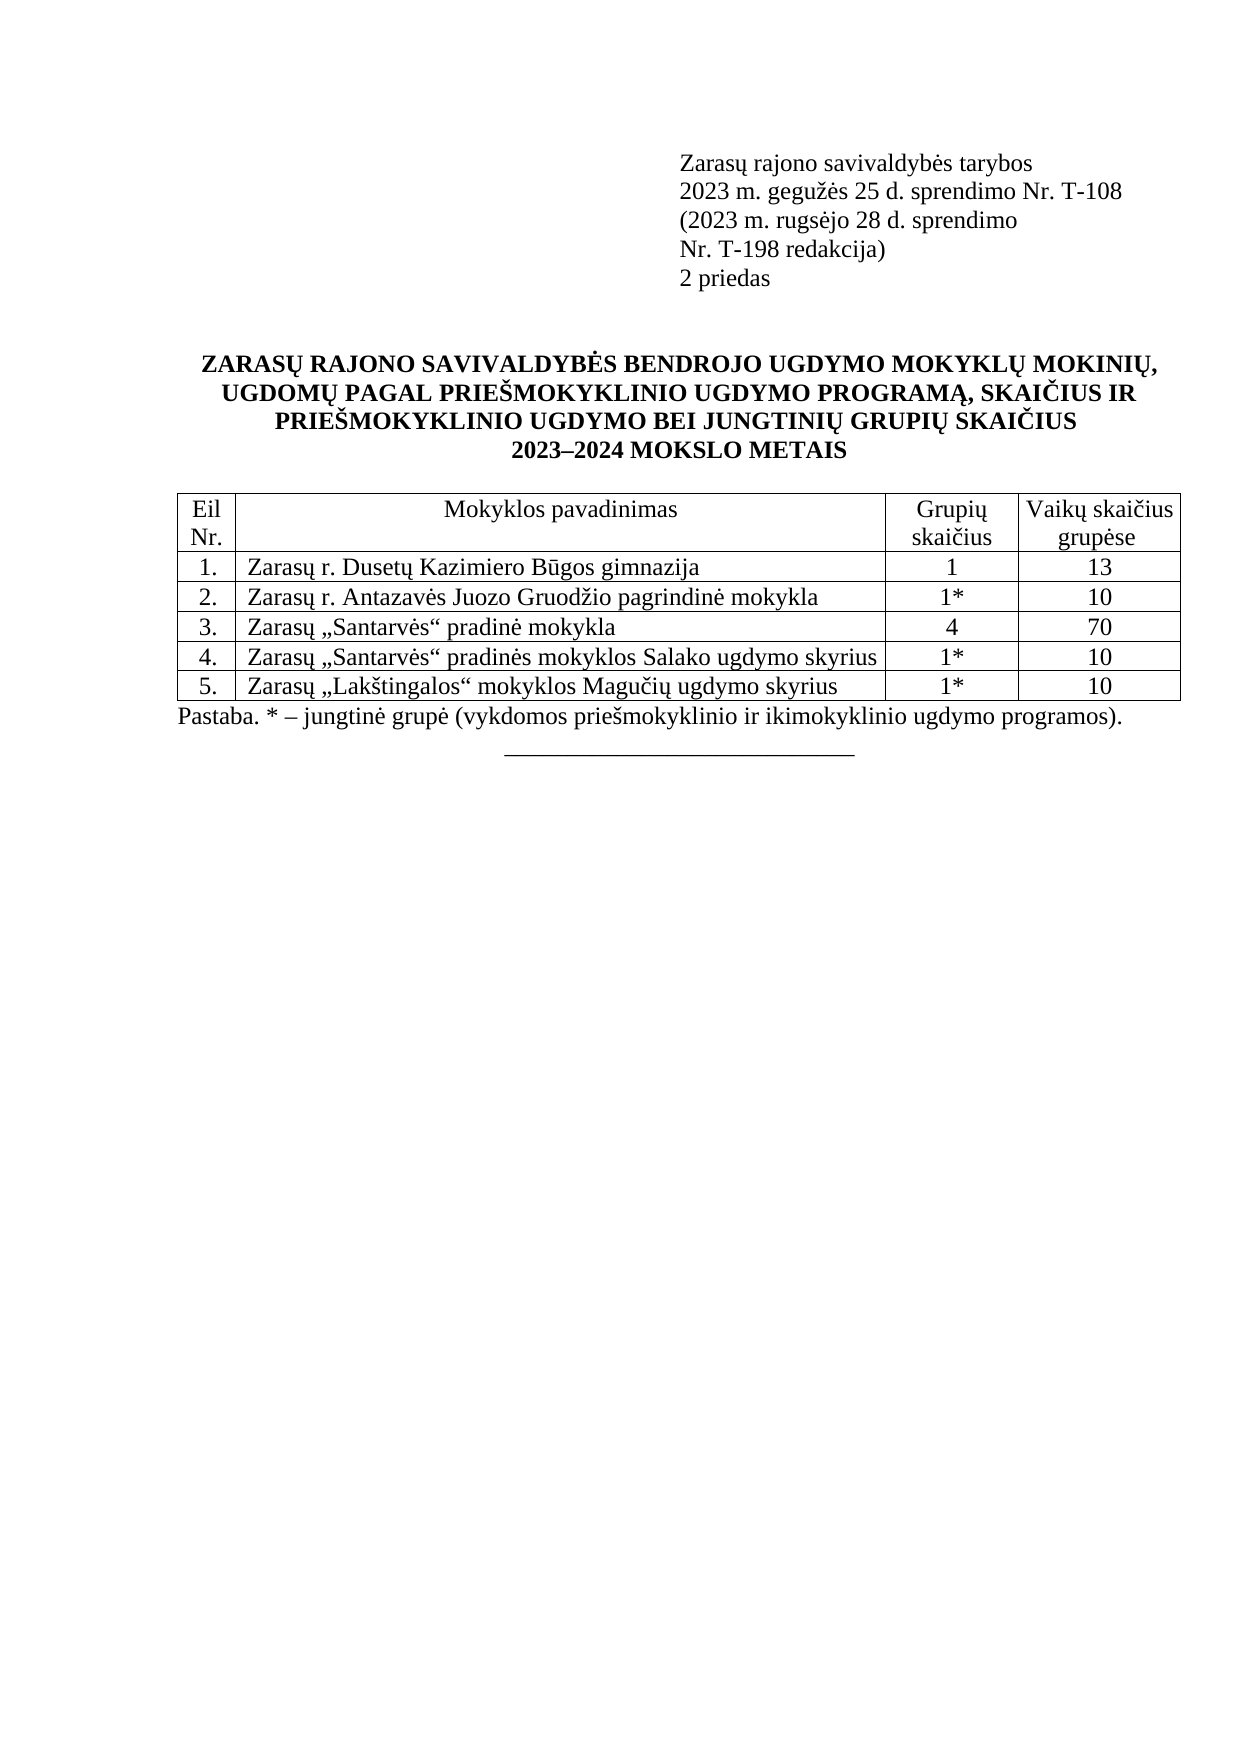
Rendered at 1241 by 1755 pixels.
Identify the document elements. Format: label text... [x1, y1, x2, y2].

table_cell 10 [1019, 671, 1180, 700]
table_cell 4 [886, 612, 1018, 641]
table_cell Zarasų r. Antazavės Juozo Gruodžio pagrindinė mokykla [236, 582, 885, 611]
table_cell 1* [886, 671, 1018, 700]
table_cell Zarasų „Lakštingalos“ mokyklos Magučių ugdymo skyrius [236, 671, 885, 700]
text 2 priedas [177, 263, 1181, 291]
text (2023 m. rugsėjo 28 d. sprendimo [177, 205, 1181, 234]
table_cell 70 [1019, 612, 1180, 641]
text 2023–2024 MOKSLO METAIS [177, 435, 1181, 464]
table_cell 2. [178, 582, 235, 611]
text 2023 m. gegužės 25 d. sprendimo Nr. T-108 [177, 176, 1181, 205]
table_header Eil Nr. [178, 494, 235, 551]
table_cell 5. [178, 671, 235, 700]
table_cell Zarasų „Santarvės“ pradinės mokyklos Salako ugdymo skyrius [236, 642, 885, 670]
table_cell 10 [1019, 582, 1180, 611]
table_cell 10 [1019, 642, 1180, 670]
table_cell 1. [178, 552, 235, 581]
table_cell 13 [1019, 552, 1180, 581]
text Zarasų rajono savivaldybės tarybos [177, 148, 1181, 176]
table_cell 1* [886, 642, 1018, 670]
table_cell 1 [886, 552, 1018, 581]
text ____________________________ [177, 730, 1181, 759]
text ZARASŲ RAJONO SAVIVALDYBĖS BENDROJO UGDYMO MOKYKLŲ MOKINIŲ, UGDOMŲ PAGAL PRIEŠMOKYKLINIO UGDYMO PROGRAMĄ, SKAIČIUS IR PRIEŠMOKYKLINIO UGDYMO BEI JUNGTINIŲ GRUPIŲ SKAIČIUS [177, 349, 1181, 435]
table_cell 3. [178, 612, 235, 641]
table_cell 4. [178, 642, 235, 670]
text Pastaba. * – jungtinė grupė (vykdomos priešmokyklinio ir ikimokyklinio ugdymo programos). [177, 701, 1181, 730]
table_cell 1* [886, 582, 1018, 611]
table_header Grupių skaičius [886, 494, 1018, 551]
table_header Mokyklos pavadinimas [236, 494, 885, 551]
table_cell Zarasų „Santarvės“ pradinė mokykla [236, 612, 885, 641]
table_header Vaikų skaičius grupėse [1019, 494, 1180, 551]
table_cell Zarasų r. Dusetų Kazimiero Būgos gimnazija [236, 552, 885, 581]
text Nr. T-198 redakcija) [177, 234, 1181, 263]
